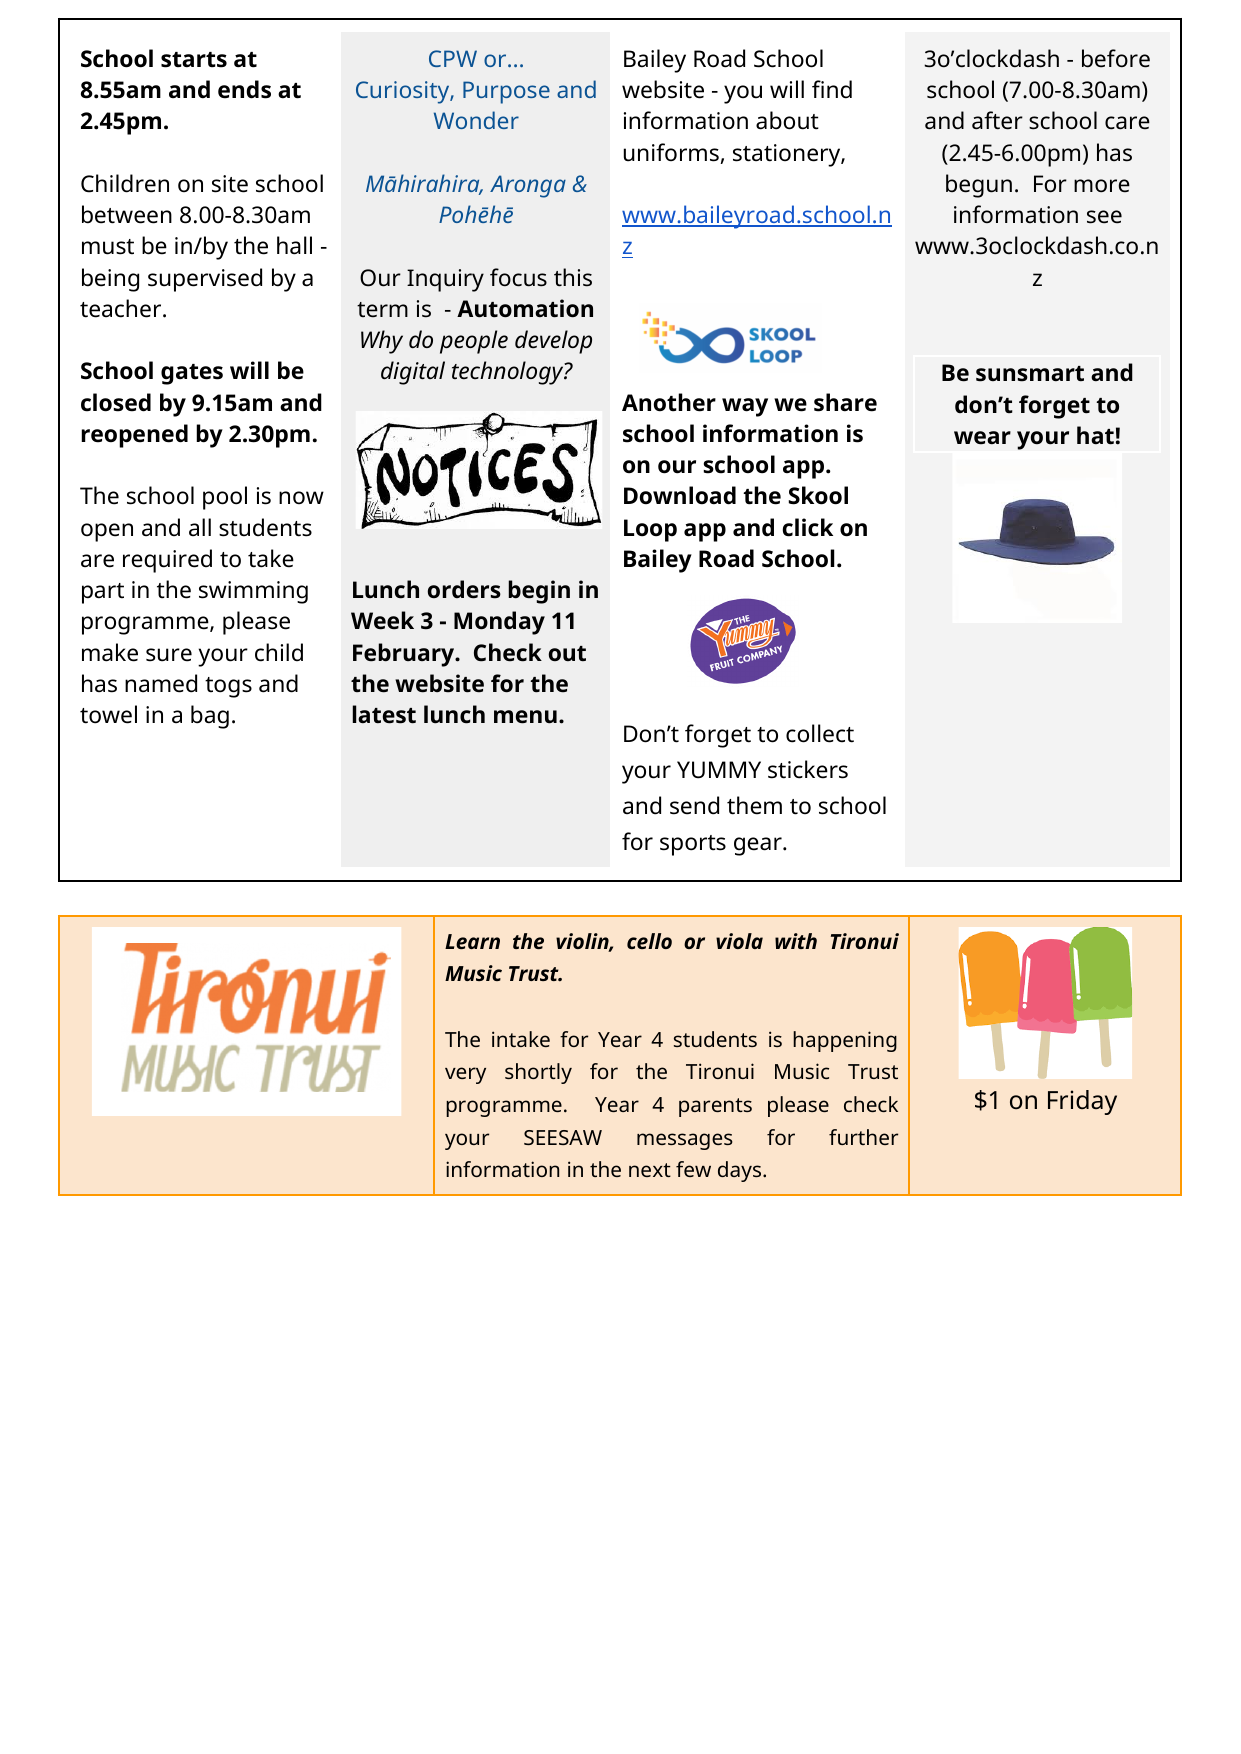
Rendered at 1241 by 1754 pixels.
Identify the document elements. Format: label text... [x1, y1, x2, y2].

table_header CPW or… Curiosity, Purpose and Wonder Māhirahira, Aronga & Pohēhē Our Inquiry focus this term is - Automation Why do people develop digital technology? Lunch orders begin in Week 3 - Monday 11 February. Check out the website for the latest lunch menu. [341, 32, 610, 867]
table_header School starts at 8.55am and ends at 2.45pm. Children on site school between 8.00-8.30am must be in/by the hall - being supervised by a teacher. School gates will be closed by 9.15am and reopened by 2.30pm. The school pool is now open and all students are required to take part in the swimming programme, please make sure your child has named togs and towel in a bag. [70, 32, 339, 867]
table_header Be sunsmart and don’t forget to wear your hat! [915, 357, 1159, 451]
picture [952, 453, 1123, 623]
table_header Bailey Road School website - you will find information about uniforms, stationery, www.baileyroad.school.nz Another way we share school information is on our school app. Download the Skool Loop app and click on Bailey Road School. Don’t forget to collect your YUMMY stickers and send them to school for sports gear. [613, 32, 903, 867]
picture [687, 595, 799, 687]
table_header 3o’clockdash - before school (7.00-8.30am) and after school care (2.45-6.00pm) has begun. For more information see www.3oclockdash.co.nz [905, 32, 1170, 867]
picture [639, 303, 822, 373]
table_header [60, 917, 433, 1194]
table_header Learn the violin, cello or viola with Tironui Music Trust. The intake for Year 4 students is happening very shortly for the Tironui Music Trust programme. Year 4 parents please check your SEESAW messages for further information in the next few days. [435, 917, 908, 1194]
picture [91, 927, 402, 1116]
picture [958, 927, 1133, 1079]
picture [355, 411, 603, 529]
table_header [60, 20, 1180, 880]
table_header $1 on Friday [910, 917, 1180, 1194]
